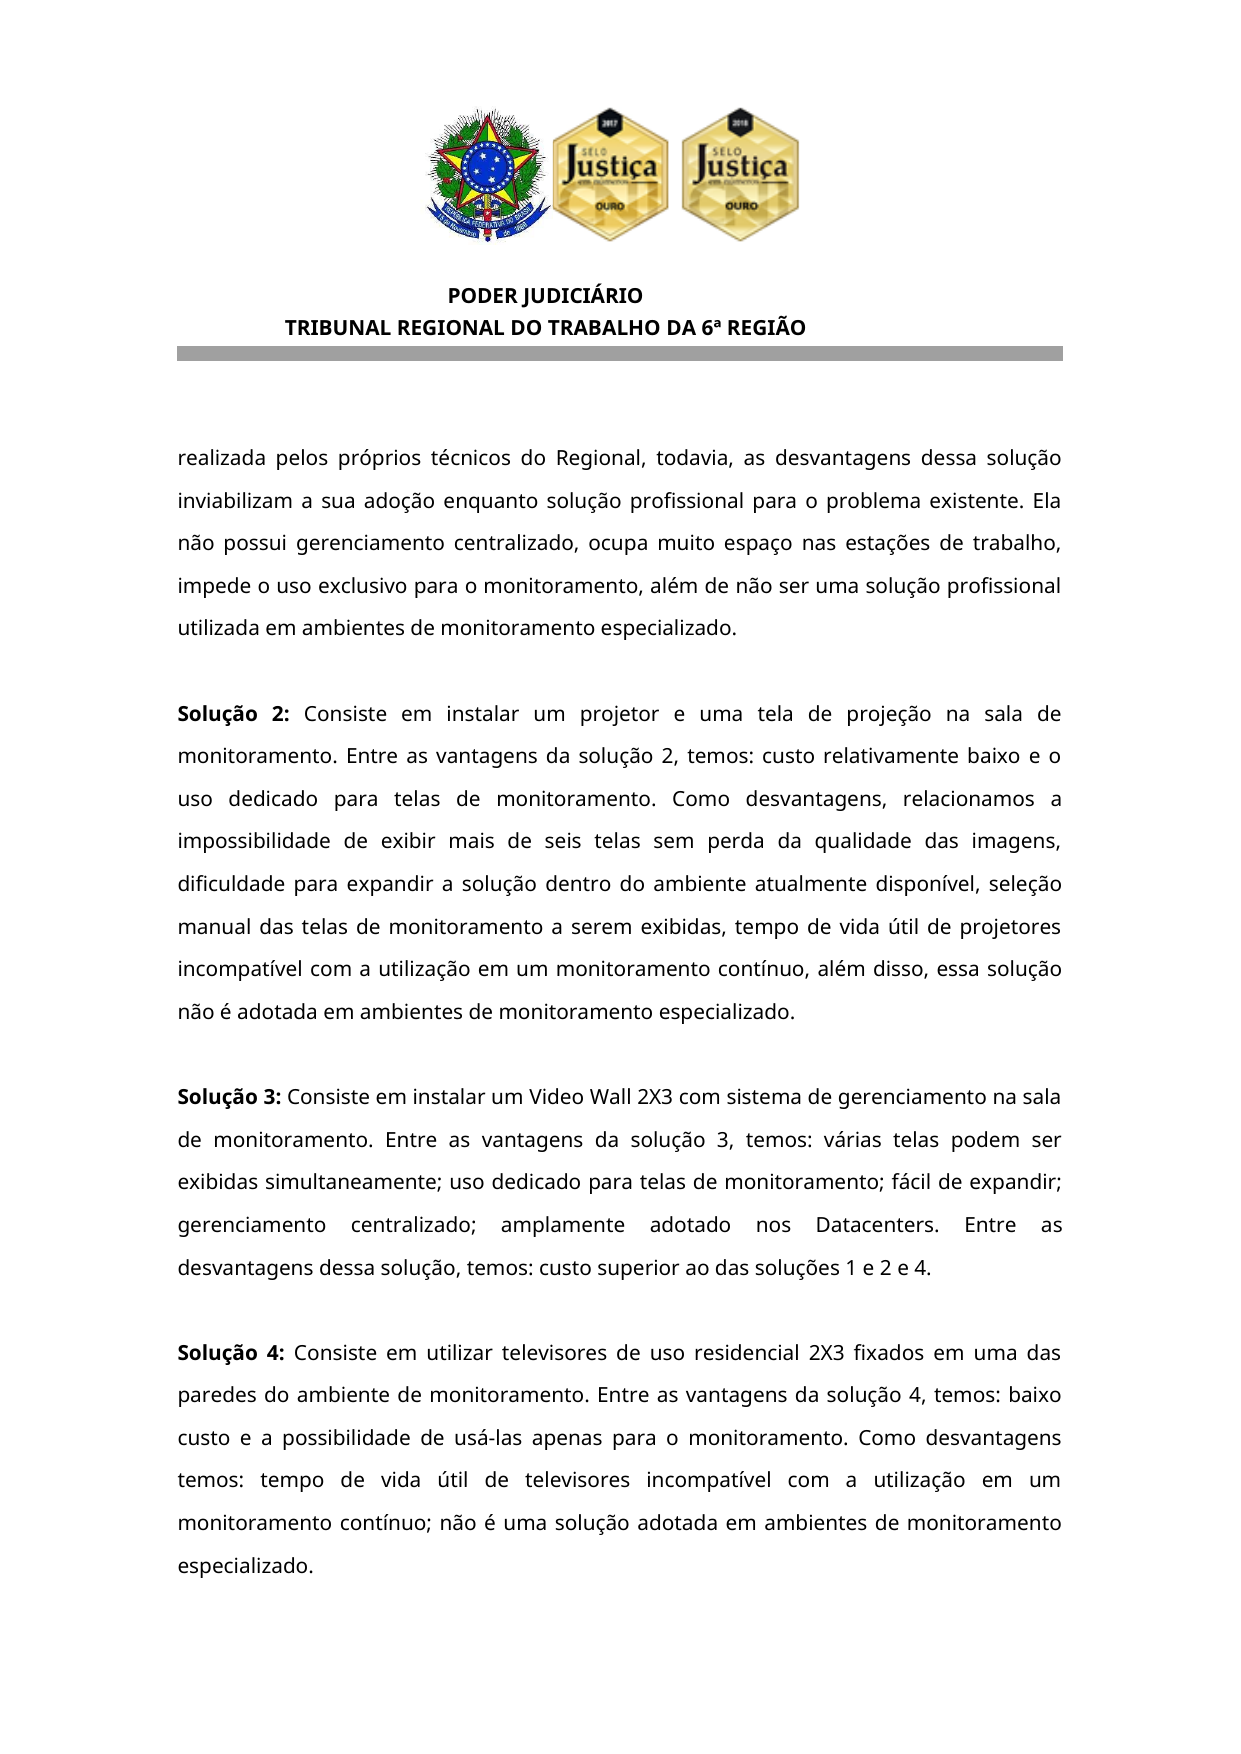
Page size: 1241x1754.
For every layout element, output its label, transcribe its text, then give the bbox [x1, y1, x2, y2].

text Solução 2: Consiste em instalar um projetor e uma tela de projeção na sala de monitoramento. Entre as vantagens da solução 2, temos: custo relativamente baixo e o uso dedicado para telas de monitoramento. Como desvantagens, relacionamos a impossibilidade de exibir mais de seis telas sem perda da qualidade das imagens, dificuldade para expandir a solução dentro do ambiente atualmente disponível, seleção manual das telas de monitoramento a serem exibidas, tempo de vida útil de projetores incompatível com a utilização em um monitoramento contínuo, além disso, essa solução não é adotada em ambientes de monitoramento especializado. [177, 699, 1063, 1025]
text Solução 4: Consiste em utilizar televisores de uso residencial 2X3 fixados em uma das paredes do ambiente de monitoramento. Entre as vantagens da solução 4, temos: baixo custo e a possibilidade de usá-las apenas para o monitoramento. Como desvantagens temos: tempo de vida útil de televisores incompatível com a utilização em um monitoramento contínuo; não é uma solução adotada em ambientes de monitoramento especializado. [177, 1338, 1063, 1579]
text realizada pelos próprios técnicos do Regional, todavia, as desvantagens dessa solução inviabilizam a sua adoção enquanto solução profissional para o problema existente. Ela não possui gerenciamento centralizado, ocupa muito espaço nas estações de trabalho, impede o uso exclusivo para o monitoramento, além de não ser uma solução profissional utilizada em ambientes de monitoramento especializado. [177, 443, 1063, 642]
text Solução 3: Consiste em instalar um Video Wall 2X3 com sistema de gerenciamento na sala de monitoramento. Entre as vantagens da solução 3, temos: várias telas podem ser exibidas simultaneamente; uso dedicado para telas de monitoramento; fácil de expandir; gerenciamento centralizado; amplamente adotado nos Datacenters. Entre as desvantagens dessa solução, temos: custo superior ao das soluções 1 e 2 e 4. [177, 1082, 1063, 1281]
